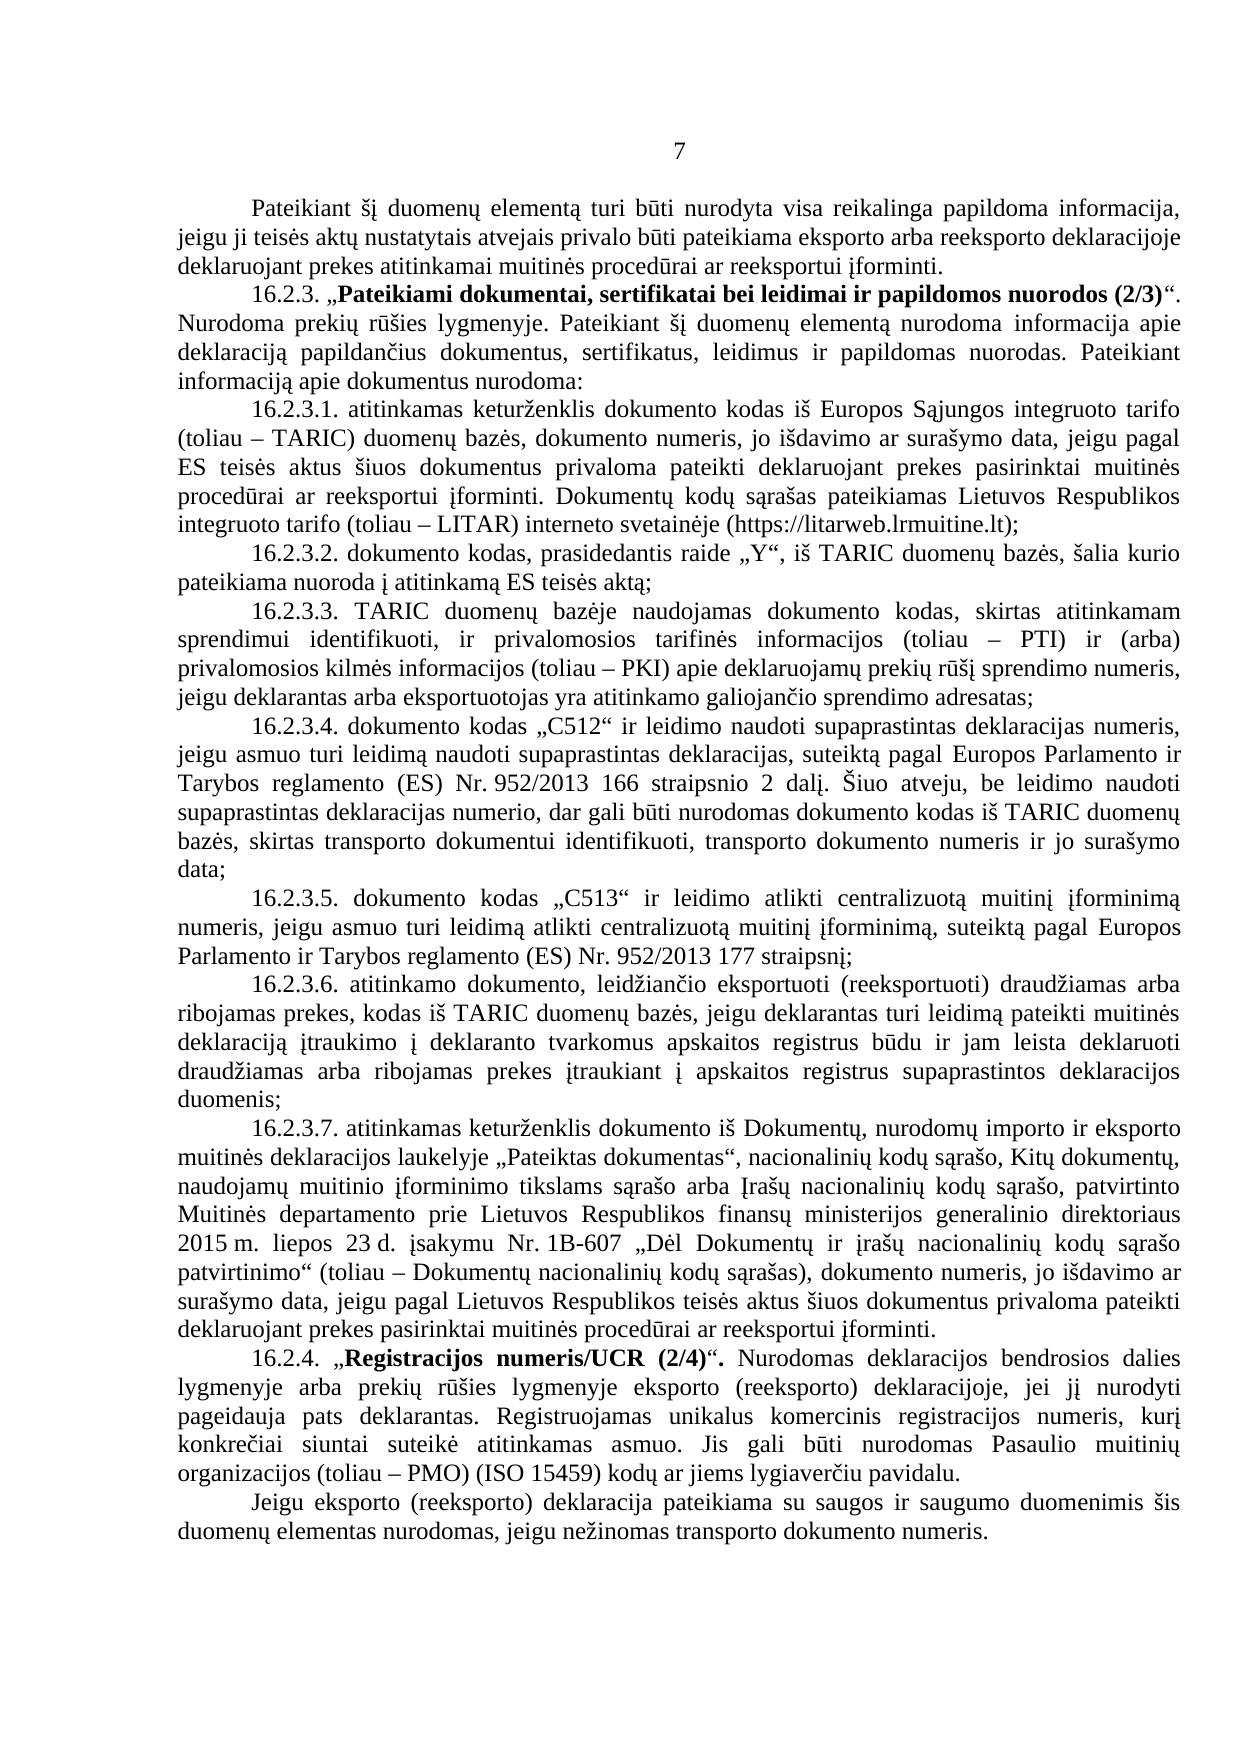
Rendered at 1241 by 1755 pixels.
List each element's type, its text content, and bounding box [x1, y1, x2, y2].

text 16.2.4. „Registracijos numeris/UCR (2/4)“. Nurodomas deklaracijos bendrosios dalies lygmenyje arba prekių rūšies lygmenyje eksporto (reeksporto) deklaracijoje, jei jį nurodyti pageidauja pats deklarantas. Registruojamas unikalus komercinis registracijos numeris, kurį konkrečiai siuntai suteikė atitinkamas asmuo. Jis gali būti nurodomas Pasaulio muitinių organizacijos (toliau – PMO) (ISO 15459) kodų ar jiems lygiaverčiu pavidalu. [177, 1343, 1181, 1487]
text 16.2.3.4. dokumento kodas „C512“ ir leidimo naudoti supaprastintas deklaracijas numeris, jeigu asmuo turi leidimą naudoti supaprastintas deklaracijas, suteiktą pagal Europos Parlamento ir Tarybos reglamento (ES) Nr. 952/2013 166 straipsnio 2 dalį. Šiuo atveju, be leidimo naudoti supaprastintas deklaracijas numerio, dar gali būti nurodomas dokumento kodas iš TARIC duomenų bazės, skirtas transporto dokumentui identifikuoti, transporto dokumento numeris ir jo surašymo data; [177, 711, 1181, 883]
text 16.2.3.3. TARIC duomenų bazėje naudojamas dokumento kodas, skirtas atitinkamam sprendimui identifikuoti, ir privalomosios tarifinės informacijos (toliau – PTI) ir (arba) privalomosios kilmės informacijos (toliau – PKI) apie deklaruojamų prekių rūšį sprendimo numeris, jeigu deklarantas arba eksportuotojas yra atitinkamo galiojančio sprendimo adresatas; [177, 596, 1181, 711]
text 16.2.3.1. atitinkamas keturženklis dokumento kodas iš Europos Sąjungos integruoto tarifo (toliau – TARIC) duomenų bazės, dokumento numeris, jo išdavimo ar surašymo data, jeigu pagal ES teisės aktus šiuos dokumentus privaloma pateikti deklaruojant prekes pasirinktai muitinės procedūrai ar reeksportui įforminti. Dokumentų kodų sąrašas pateikiamas Lietuvos Respublikos integruoto tarifo (toliau – LITAR) interneto svetainėje (https://litarweb.lrmuitine.lt); [177, 394, 1181, 538]
text Pateikiant šį duomenų elementą turi būti nurodyta visa reikalinga papildoma informacija, jeigu ji teisės aktų nustatytais atvejais privalo būti pateikiama eksporto arba reeksporto deklaracijoje deklaruojant prekes atitinkamai muitinės procedūrai ar reeksportui įforminti. [177, 193, 1181, 279]
text 16.2.3.5. dokumento kodas „C513“ ir leidimo atlikti centralizuotą muitinį įforminimą numeris, jeigu asmuo turi leidimą atlikti centralizuotą muitinį įforminimą, suteiktą pagal Europos Parlamento ir Tarybos reglamento (ES) Nr. 952/2013 177 straipsnį; [177, 883, 1181, 969]
text 16.2.3.7. atitinkamas keturženklis dokumento iš Dokumentų, nurodomų importo ir eksporto muitinės deklaracijos laukelyje „Pateiktas dokumentas“, nacionalinių kodų sąrašo, Kitų dokumentų, naudojamų muitinio įforminimo tikslams sąrašo arba Įrašų nacionalinių kodų sąrašo, patvirtinto Muitinės departamento prie Lietuvos Respublikos finansų ministerijos generalinio direktoriaus 2015 m. liepos 23 d. įsakymu Nr. 1B-607 „Dėl Dokumentų ir įrašų nacionalinių kodų sąrašo patvirtinimo“ (toliau – Dokumentų nacionalinių kodų sąrašas), dokumento numeris, jo išdavimo ar surašymo data, jeigu pagal Lietuvos Respublikos teisės aktus šiuos dokumentus privaloma pateikti deklaruojant prekes pasirinktai muitinės procedūrai ar reeksportui įforminti. [177, 1113, 1181, 1343]
text 16.2.3.6. atitinkamo dokumento, leidžiančio eksportuoti (reeksportuoti) draudžiamas arba ribojamas prekes, kodas iš TARIC duomenų bazės, jeigu deklarantas turi leidimą pateikti muitinės deklaraciją įtraukimo į deklaranto tvarkomus apskaitos registrus būdu ir jam leista deklaruoti draudžiamas arba ribojamas prekes įtraukiant į apskaitos registrus supaprastintos deklaracijos duomenis; [177, 969, 1181, 1113]
text 16.2.3. „Pateikiami dokumentai, sertifikatai bei leidimai ir papildomos nuorodos (2/3)“. Nurodoma prekių rūšies lygmenyje. Pateikiant šį duomenų elementą nurodoma informacija apie deklaraciją papildančius dokumentus, sertifikatus, leidimus ir papildomas nuorodas. Pateikiant informaciją apie dokumentus nurodoma: [177, 279, 1181, 394]
text 16.2.3.2. dokumento kodas, prasidedantis raide „Y“, iš TARIC duomenų bazės, šalia kurio pateikiama nuoroda į atitinkamą ES teisės aktą; [177, 538, 1181, 596]
text Jeigu eksporto (reeksporto) deklaracija pateikiama su saugos ir saugumo duomenimis šis duomenų elementas nurodomas, jeigu nežinomas transporto dokumento numeris. [177, 1487, 1181, 1544]
